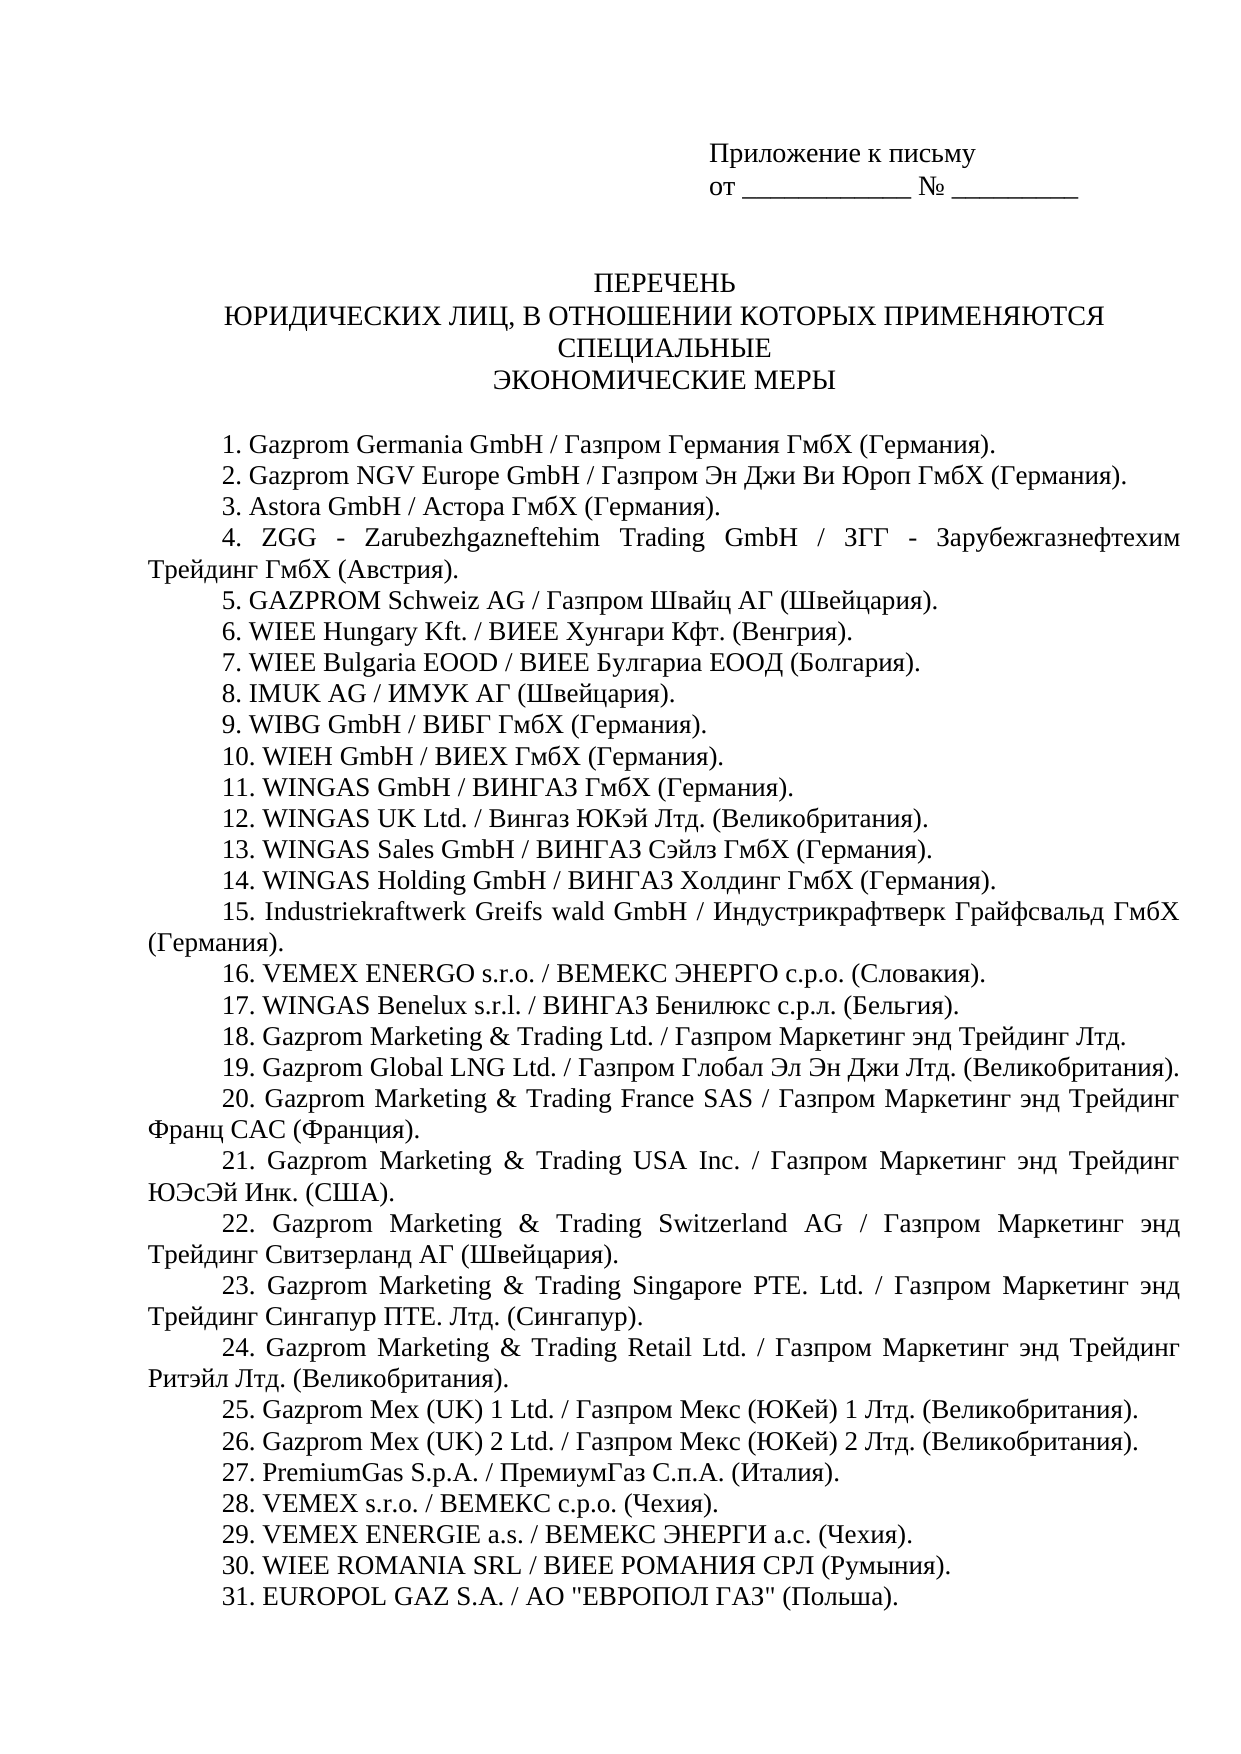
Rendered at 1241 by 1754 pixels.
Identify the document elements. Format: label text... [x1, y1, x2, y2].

text 13. WINGAS Sales GmbH / ВИНГАЗ Сэйлз ГмбХ (Германия). [148, 833, 1181, 864]
text 21. Gazprom Marketing & Trading USA Inc. / Газпром Маркетинг энд Трейдинг ЮЭсЭй Инк. (США). [148, 1144, 1181, 1207]
text 15. Industriekraftwerk Greifs wald GmbH / Индустрикрафтверк Грайфсвальд ГмбХ (Германия). [148, 895, 1181, 958]
text 10. WIEH GmbH / ВИЕХ ГмбХ (Германия). [148, 739, 1181, 771]
text 3. Astora GmbH / Астора ГмбХ (Германия). [148, 490, 1181, 522]
text ЮРИДИЧЕСКИХ ЛИЦ, В ОТНОШЕНИИ КОТОРЫХ ПРИМЕНЯЮТСЯ СПЕЦИАЛЬНЫЕ [148, 298, 1181, 363]
text 27. PremiumGas S.p.A. / ПремиумГаз С.п.А. (Италия). [148, 1456, 1181, 1487]
text 24. Gazprom Marketing & Trading Retail Ltd. / Газпром Маркетинг энд Трейдинг Ритэйл Лтд. (Великобритания). [148, 1331, 1181, 1394]
text 25. Gazprom Mex (UK) 1 Ltd. / Газпром Мекс (ЮКей) 1 Лтд. (Великобритания). [148, 1394, 1181, 1425]
text 5. GAZPROM Schweiz AG / Газпром Швайц АГ (Швейцария). [148, 584, 1181, 615]
text Приложение к письму [148, 137, 1181, 169]
text 19. Gazprom Global LNG Ltd. / Газпром Глобал Эл Эн Джи Лтд. (Великобритания). [148, 1051, 1181, 1082]
text 28. VEMEX s.r.o. / ВЕМЕКС с.р.о. (Чехия). [148, 1487, 1181, 1518]
text 1. Gazprom Germania GmbH / Газпром Германия ГмбХ (Германия). [148, 428, 1181, 459]
text 20. Gazprom Marketing & Trading France SAS / Газпром Маркетинг энд Трейдинг Франц САС (Франция). [148, 1082, 1181, 1144]
text 23. Gazprom Marketing & Trading Singapore РТЕ. Ltd. / Газпром Маркетинг энд Трейдинг Сингапур ПТЕ. Лтд. (Сингапур). [148, 1269, 1181, 1331]
text 12. WINGAS UK Ltd. / Вингаз ЮКэй Лтд. (Великобритания). [148, 802, 1181, 833]
text 11. WINGAS GmbH / ВИНГАЗ ГмбХ (Германия). [148, 771, 1181, 802]
text 31. EUROPOL GAZ S.A. / АО "ЕВРОПОЛ ГАЗ" (Польша). [148, 1581, 1181, 1612]
text 26. Gazprom Mex (UK) 2 Ltd. / Газпром Мекс (ЮКей) 2 Лтд. (Великобритания). [148, 1425, 1181, 1456]
text 4. ZGG - Zarubezhgazneftehim Trading GmbH / ЗГГ - Зарубежгазнефтехим Трейдинг ГмбХ (Австрия). [148, 522, 1181, 584]
text 6. WIEE Hungary Kft. / ВИЕЕ Хунгари Кфт. (Венгрия). [148, 615, 1181, 646]
text 16. VEMEX ENERGO s.r.o. / ВЕМЕКС ЭНЕРГО с.р.о. (Словакия). [148, 958, 1181, 989]
text ПЕРЕЧЕНЬ [148, 266, 1181, 298]
text 29. VEMEX ENERGIE a.s. / ВЕМЕКС ЭНЕРГИ а.с. (Чехия). [148, 1518, 1181, 1549]
text 17. WINGAS Benelux s.r.l. / ВИНГАЗ Бенилюкс с.р.л. (Бельгия). [148, 989, 1181, 1020]
text от ____________ № _________ [148, 169, 1181, 201]
text 18. Gazprom Marketing & Trading Ltd. / Газпром Маркетинг энд Трейдинг Лтд. [148, 1020, 1181, 1051]
text 22. Gazprom Marketing & Trading Switzerland AG / Газпром Маркетинг энд Трейдинг Свитзерланд АГ (Швейцария). [148, 1207, 1181, 1269]
text 8. IMUK AG / ИМУК АГ (Швейцария). [148, 677, 1181, 708]
text 2. Gazprom NGV Europe GmbH / Газпром Эн Джи Ви Юроп ГмбХ (Германия). [148, 459, 1181, 490]
text 7. WIEE Bulgaria EOOD / ВИЕЕ Булгариа ЕООД (Болгария). [148, 646, 1181, 677]
text 14. WINGAS Holding GmbH / ВИНГАЗ Холдинг ГмбХ (Германия). [148, 864, 1181, 895]
text 30. WIEE ROMANIA SRL / ВИЕЕ РОМАНИЯ СРЛ (Румыния). [148, 1549, 1181, 1581]
text 9. WIBG GmbH / ВИБГ ГмбХ (Германия). [148, 708, 1181, 739]
text ЭКОНОМИЧЕСКИЕ МЕРЫ [148, 363, 1181, 396]
